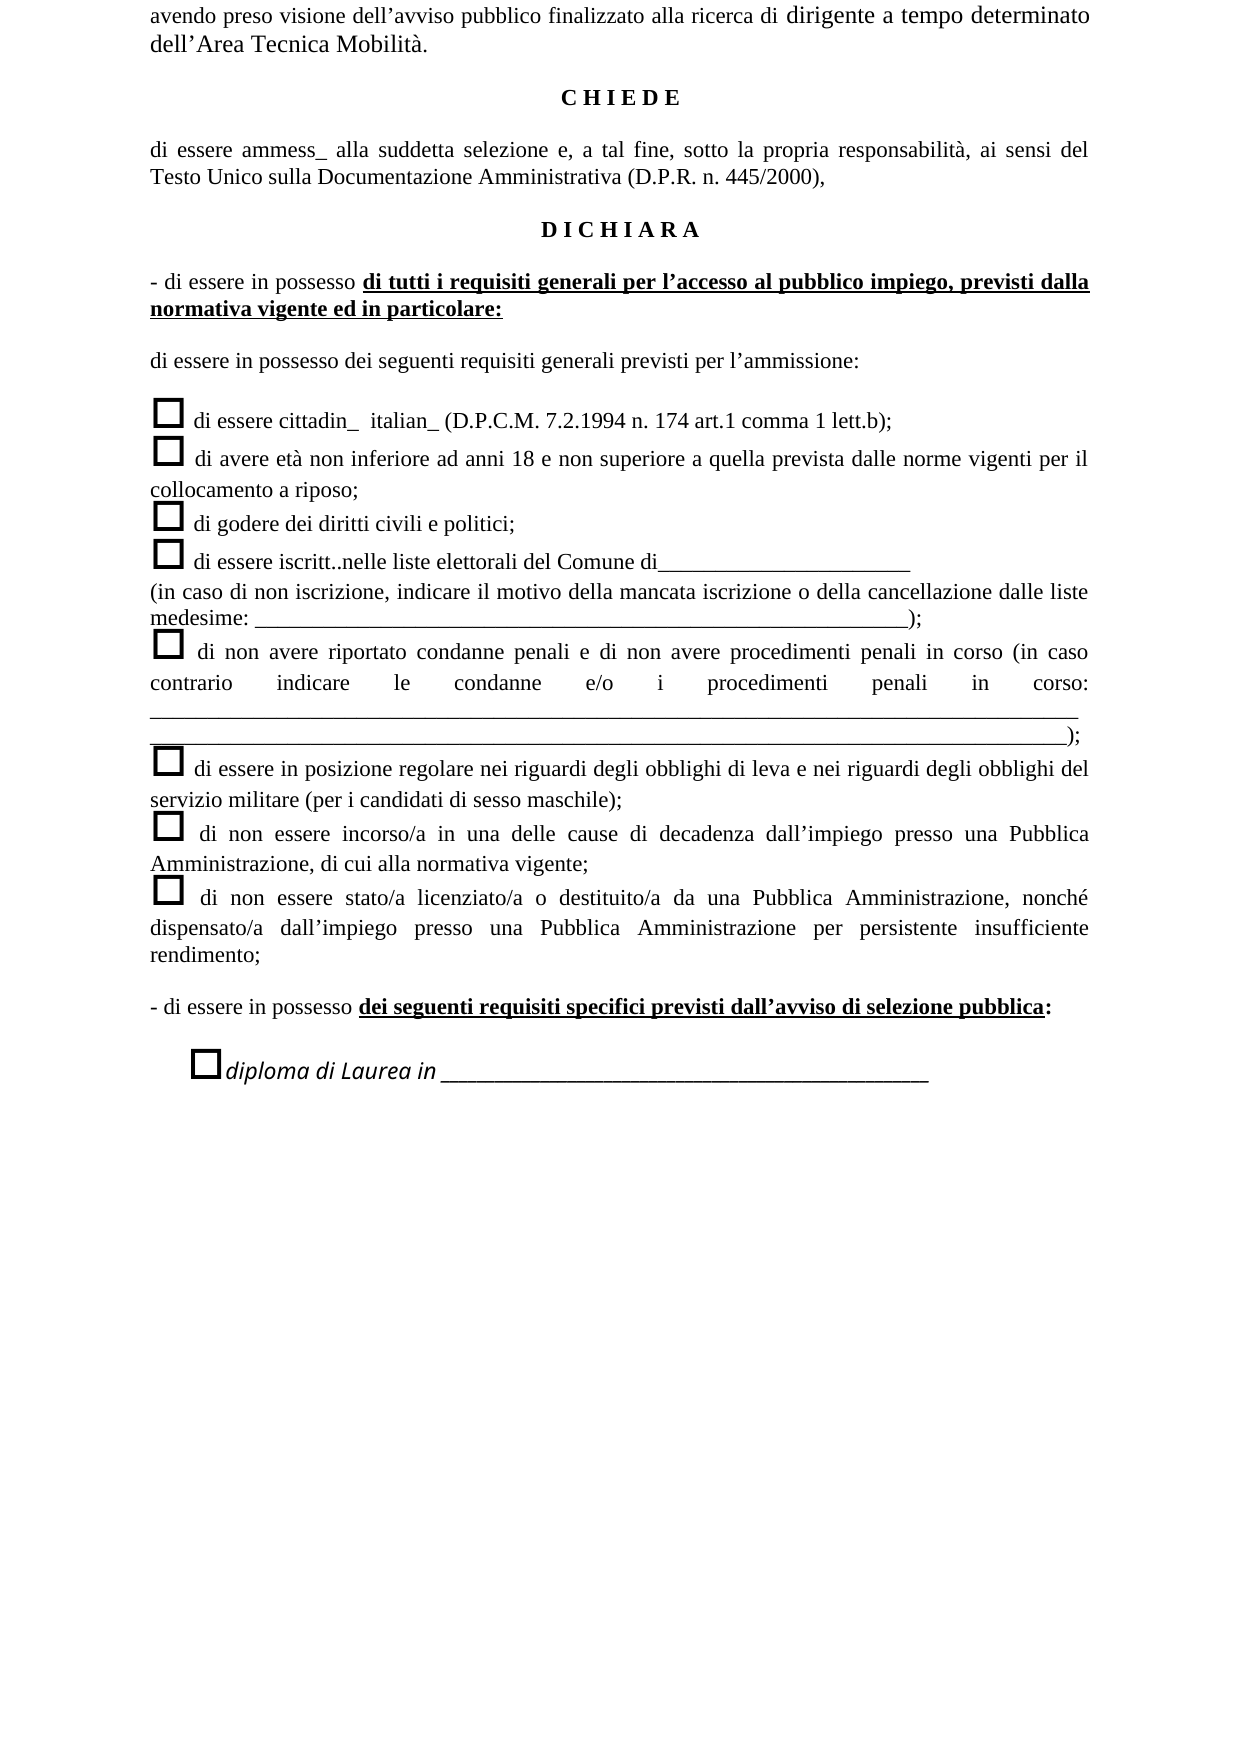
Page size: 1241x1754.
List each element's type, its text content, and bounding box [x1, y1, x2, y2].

text D I C H I A R A [150, 216, 1090, 242]
text  di essere iscritt..nelle liste elettorali del Comune di______________________ [150, 540, 1090, 578]
text  di godere dei diritti civili e politici; [150, 502, 1090, 540]
text  di essere cittadin_ italian_ (D.P.C.M. 7.2.1994 n. 174 art.1 comma 1 lett.b); [150, 400, 1090, 438]
text diploma di Laurea in ______________________________________________________ [187, 1051, 1090, 1089]
text - di essere in possesso dei seguenti requisiti specifici previsti dall’avviso di selezione pubblica: [150, 993, 1090, 1020]
text C H I E D E [150, 84, 1090, 110]
text ________________________________________________________________________________); [150, 721, 1090, 748]
text  di non avere riportato condanne penali e di non avere procedimenti penali in corso (in caso contrario indicare le condanne e/o i procedimenti penali in corso: _________________________________________________________________________________ [150, 631, 1090, 721]
text  di non essere incorso/a in una delle cause di decadenza dall’impiego presso una Pubblica Amministrazione, di cui alla normativa vigente; [150, 812, 1090, 876]
text di essere ammess_ alla suddetta selezione e, a tal fine, sotto la propria responsabilità, ai sensi del Testo Unico sulla Documentazione Amministrativa (D.P.R. n. 445/2000), [150, 137, 1090, 189]
text  di non essere stato/a licenziato/a o destituito/a da una Pubblica Amministrazione, nonché dispensato/a dall’impiego presso una Pubblica Amministrazione per persistente insufficiente rendimento; [150, 876, 1090, 967]
text (in caso di non iscrizione, indicare il motivo della mancata iscrizione o della cancellazione dalle liste medesime: _________________________________________________________); [150, 578, 1090, 631]
text  di avere età non inferiore ad anni 18 e non superiore a quella prevista dalle norme vigenti per il collocamento a riposo; [150, 438, 1090, 502]
text avendo preso visione dell’avviso pubblico finalizzato alla ricerca di dirigente a tempo determinato dell’Area Tecnica Mobilità. [150, 0, 1090, 57]
text di essere in possesso dei seguenti requisiti generali previsti per l’ammissione: [150, 347, 1090, 374]
text - di essere in possesso di tutti i requisiti generali per l’accesso al pubblico impiego, previsti dalla normativa vigente ed in particolare: [150, 268, 1090, 321]
text  di essere in posizione regolare nei riguardi degli obblighi di leva e nei riguardi degli obblighi del servizio militare (per i candidati di sesso maschile); [150, 748, 1090, 812]
